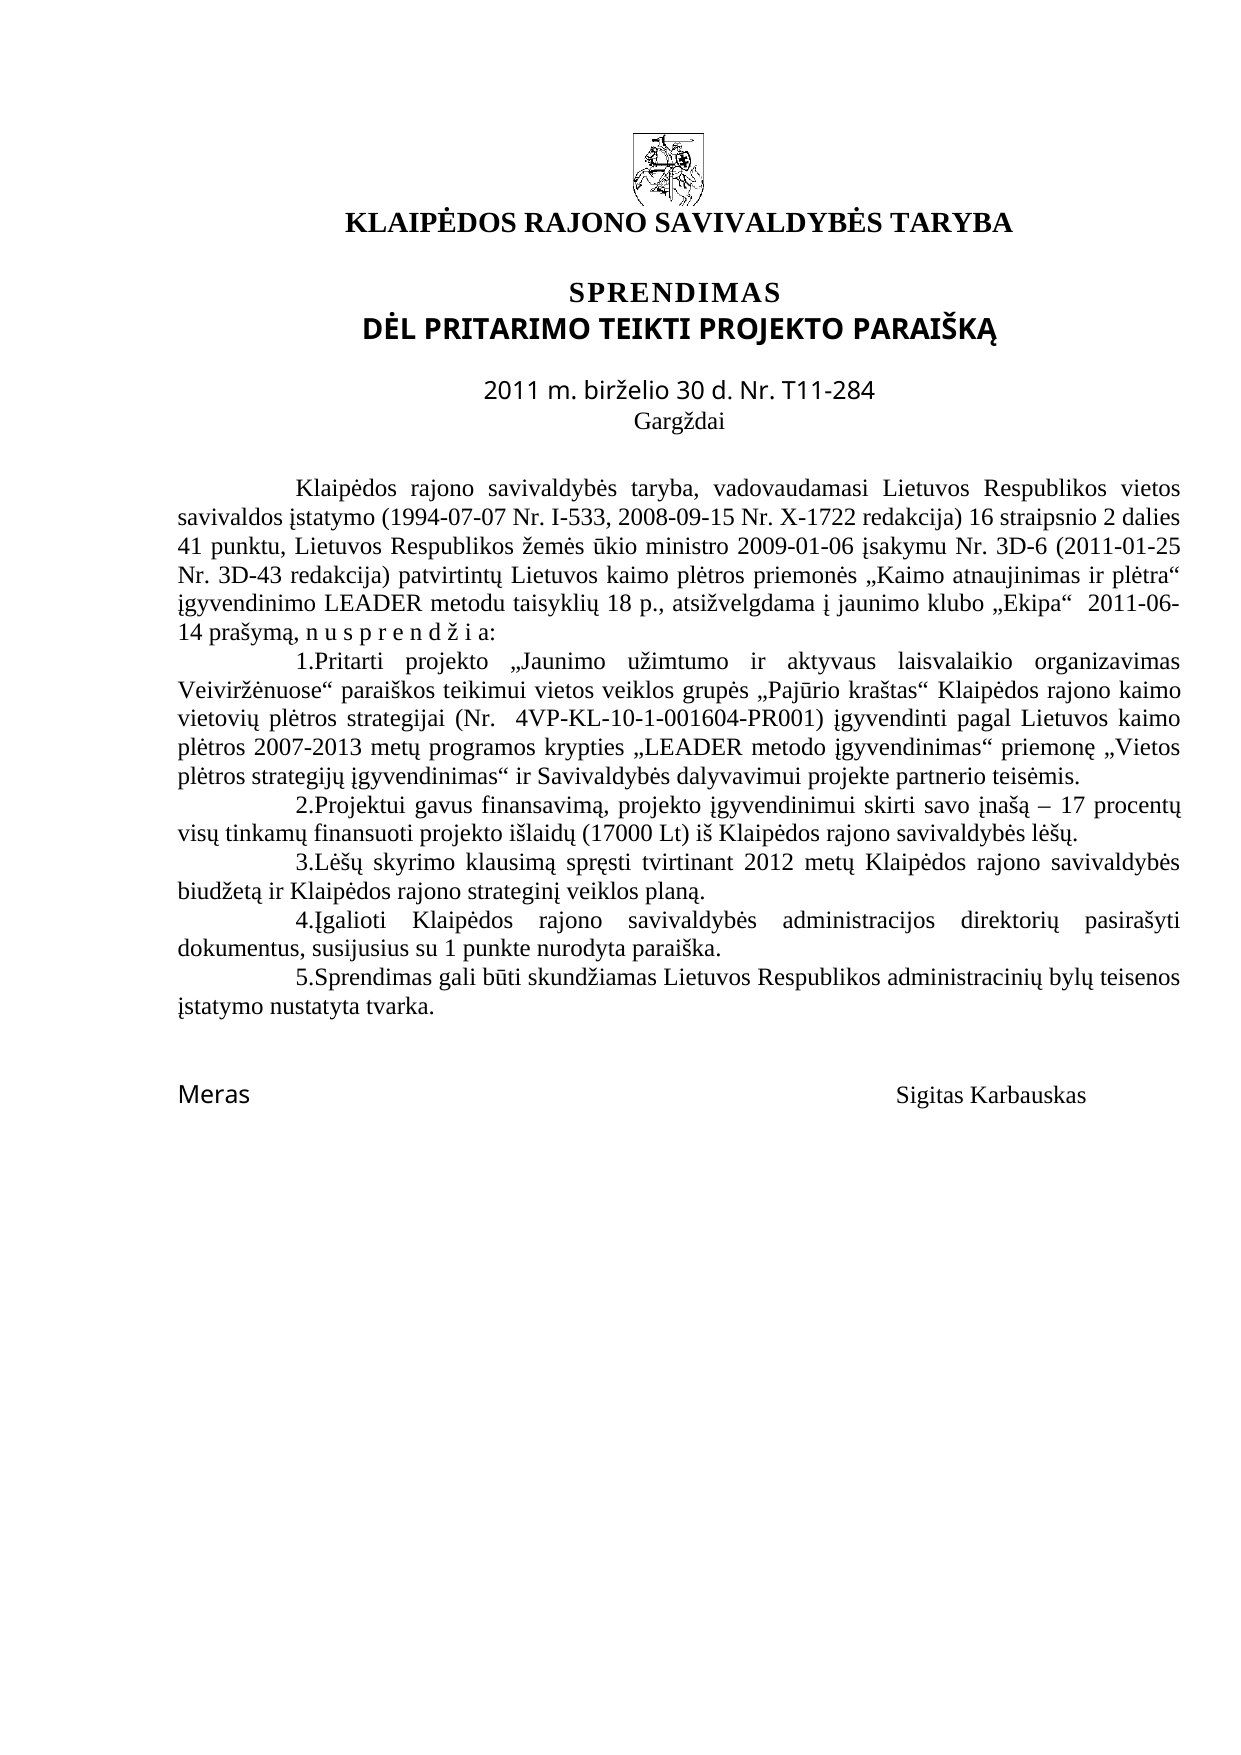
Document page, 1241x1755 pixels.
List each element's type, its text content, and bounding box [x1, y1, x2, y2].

text 4. Įgalioti Klaipėdos rajono savivaldybės administracijos direktorių pasirašyti dokumentus, susijusius su 1 punkte nurodyta paraiška. [177, 905, 1181, 962]
text 3. Lėšų skyrimo klausimą spręsti tvirtinant 2012 metų Klaipėdos rajono savivaldybės biudžetą ir Klaipėdos rajono strateginį veiklos planą. [177, 847, 1181, 905]
text Klaipėdos rajono savivaldybės taryba, vadovaudamasi Lietuvos Respublikos vietos savivaldos įstatymo (1994-07-07 Nr. I-533, 2008-09-15 Nr. X-1722 redakcija) 16 straipsnio 2 dalies 41 punktu, Lietuvos Respublikos žemės ūkio ministro 2009-01-06 įsakymu Nr. 3D-6 (2011-01-25 Nr. 3D-43 redakcija) patvirtintų Lietuvos kaimo plėtros priemonės „Kaimo atnaujinimas ir plėtra“ įgyvendinimo LEADER metodu taisyklių 18 p., atsižvelgdama į jaunimo klubo „Ekipa“ 2011-06-14 prašymą, n u s p r e n d ž i a: [177, 473, 1181, 646]
text 2. Projektui gavus finansavimą, projekto įgyvendinimui skirti savo įnašą – 17 procentų visų tinkamų finansuoti projekto išlaidų (17000 Lt) iš Klaipėdos rajono savivaldybės lėšų. [177, 790, 1181, 847]
text 2011 m. birželio 30 d. Nr. T11-284 Gargždai [177, 372, 1181, 435]
text 1. Pritarti projekto „Jaunimo užimtumo ir aktyvaus laisvalaikio organizavimas Veiviržėnuose“ paraiškos teikimui vietos veiklos grupės „Pajūrio kraštas“ Klaipėdos rajono kaimo vietovių plėtros strategijai (Nr. 4VP-KL-10-1-001604-PR001) įgyvendinti pagal Lietuvos kaimo plėtros 2007-2013 metų programos krypties „LEADER metodo įgyvendinimas“ priemonę „Vietos plėtros strategijų įgyvendinimas“ ir Savivaldybės dalyvavimui projekte partnerio teisėmis. [177, 646, 1181, 790]
text Meras Sigitas Karbauskas [177, 1077, 1181, 1111]
text KLAIPĖDOS RAJONO savivaldybės taryba [177, 103, 1181, 239]
text 5. Sprendimas gali būti skundžiamas Lietuvos Respublikos administracinių bylų teisenos įstatymo nustatyta tvarka. [177, 962, 1181, 1020]
text SPRENDIMAS [177, 275, 1181, 308]
text Dėl PRITARIMO TEIKTI PROJEKTO PARAIŠKĄ [177, 308, 1181, 348]
